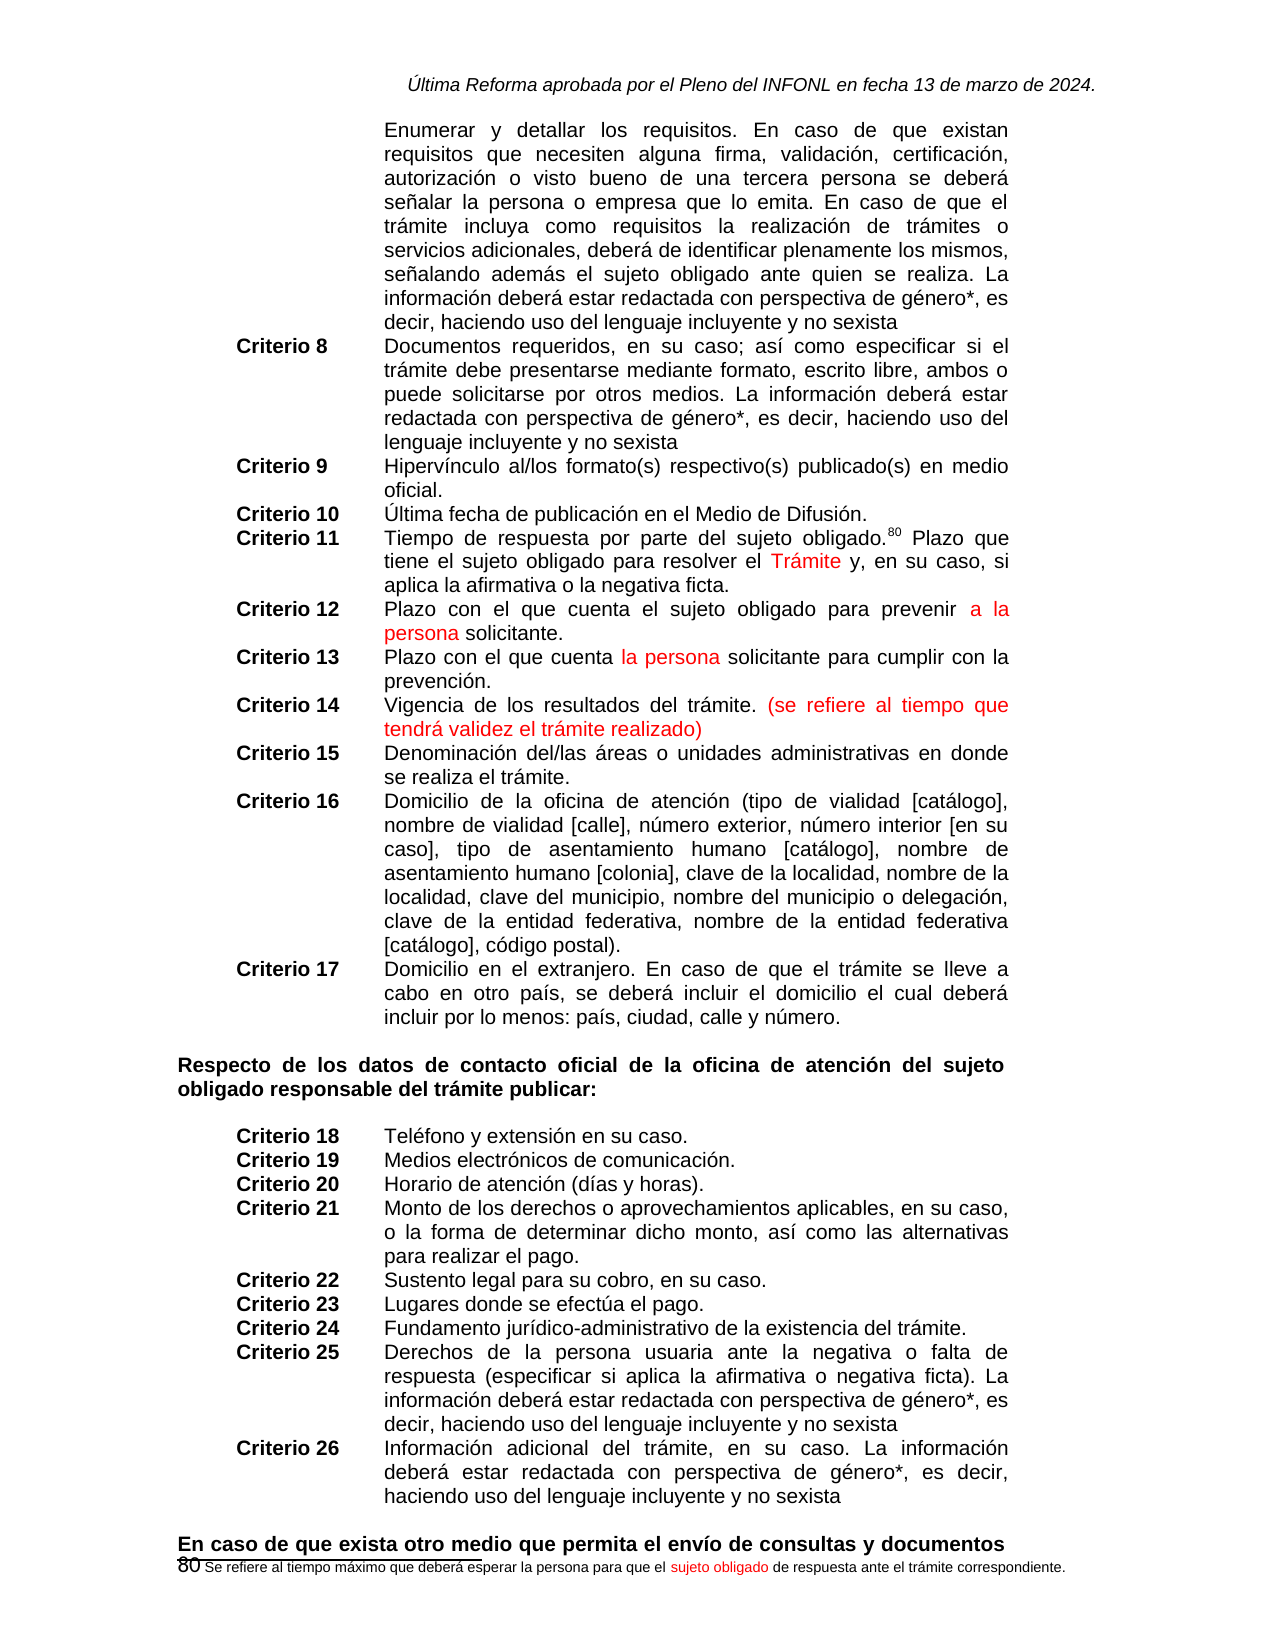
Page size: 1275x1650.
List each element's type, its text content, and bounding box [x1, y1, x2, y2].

text Respecto de los datos de contacto oficial de la oficina de atención del sujeto obligado responsable del trámite publicar: [177, 1052, 1006, 1100]
text Criterio 22 Sustento legal para su cobro, en su caso. [236, 1268, 1009, 1292]
text Criterio 17 Domicilio en el extranjero. En caso de que el trámite se lleve a cabo en otro país, se deberá incluir el domicilio el cual deberá incluir por lo menos: país, ciudad, calle y número. [236, 957, 1009, 1028]
text Criterio 16 Domicilio de la oficina de atención (tipo de vialidad [catálogo], nombre de vialidad [calle], número exterior, número interior [en su caso], tipo de asentamiento humano [catálogo], nombre de asentamiento humano [colonia], clave de la localidad, nombre de la localidad, clave del municipio, nombre del municipio o delegación, clave de la entidad federativa, nombre de la entidad federativa [catálogo], código postal). [236, 789, 1009, 957]
text Criterio 19 Medios electrónicos de comunicación. [236, 1148, 1009, 1172]
text Criterio 25 Derechos de la persona usuaria ante la negativa o falta de respuesta (especificar si aplica la afirmativa o negativa ficta). La información deberá estar redactada con perspectiva de género*, es decir, haciendo uso del lenguaje incluyente y no sexista [236, 1340, 1009, 1436]
text Criterio 20 Horario de atención (días y horas). [236, 1172, 1009, 1196]
text Se refiere al tiempo máximo que deberá esperar la persona para que el sujeto obligado de respuesta ante el trámite correspondiente. [177, 1560, 1098, 1576]
text Criterio 18 Teléfono y extensión en su caso. [236, 1124, 1009, 1148]
text Criterio 15 Denominación del/las áreas o unidades administrativas en donde se realiza el trámite. [236, 741, 1009, 789]
text Criterio 11 Tiempo de respuesta por parte del sujeto obligado. Plazo que tiene el sujeto obligado para resolver el Trámite y, en su caso, si aplica la afirmativa o la negativa ficta. [236, 525, 1009, 597]
text Criterio 9 Hipervínculo al/los formato(s) respectivo(s) publicado(s) en medio oficial. [236, 453, 1009, 501]
text Criterio 10 Última fecha de publicación en el Medio de Difusión. [236, 501, 1009, 525]
text En caso de que exista otro medio que permita el envío de consultas y documentos [177, 1532, 1006, 1556]
text Criterio 14 Vigencia de los resultados del trámite. (se refiere al tiempo que tendrá validez el trámite realizado) [236, 693, 1009, 741]
text Criterio 24 Fundamento jurídico-administrativo de la existencia del trámite. [236, 1316, 1009, 1340]
text Enumerar y detallar los requisitos. En caso de que existan requisitos que necesiten alguna firma, validación, certificación, autorización o visto bueno de una tercera persona se deberá señalar la persona o empresa que lo emita. En caso de que el trámite incluya como requisitos la realización de trámites o servicios adicionales, deberá de identificar plenamente los mismos, señalando además el sujeto obligado ante quien se realiza. La información deberá estar redactada con perspectiva de género*, es decir, haciendo uso del lenguaje incluyente y no sexista [236, 118, 1009, 334]
text Criterio 8 Documentos requeridos, en su caso; así como especificar si el trámite debe presentarse mediante formato, escrito libre, ambos o puede solicitarse por otros medios. La información deberá estar redactada con perspectiva de género*, es decir, haciendo uso del lenguaje incluyente y no sexista [236, 334, 1009, 453]
text Criterio 23 Lugares donde se efectúa el pago. [236, 1292, 1009, 1316]
text Criterio 13 Plazo con el que cuenta la persona solicitante para cumplir con la prevención. [236, 645, 1009, 693]
text Criterio 26 Información adicional del trámite, en su caso. La información deberá estar redactada con perspectiva de género*, es decir, haciendo uso del lenguaje incluyente y no sexista [236, 1436, 1009, 1508]
text Criterio 21 Monto de los derechos o aprovechamientos aplicables, en su caso, o la forma de determinar dicho monto, así como las alternativas para realizar el pago. [236, 1196, 1009, 1268]
text Criterio 12 Plazo con el que cuenta el sujeto obligado para prevenir a la persona solicitante. [236, 597, 1009, 645]
